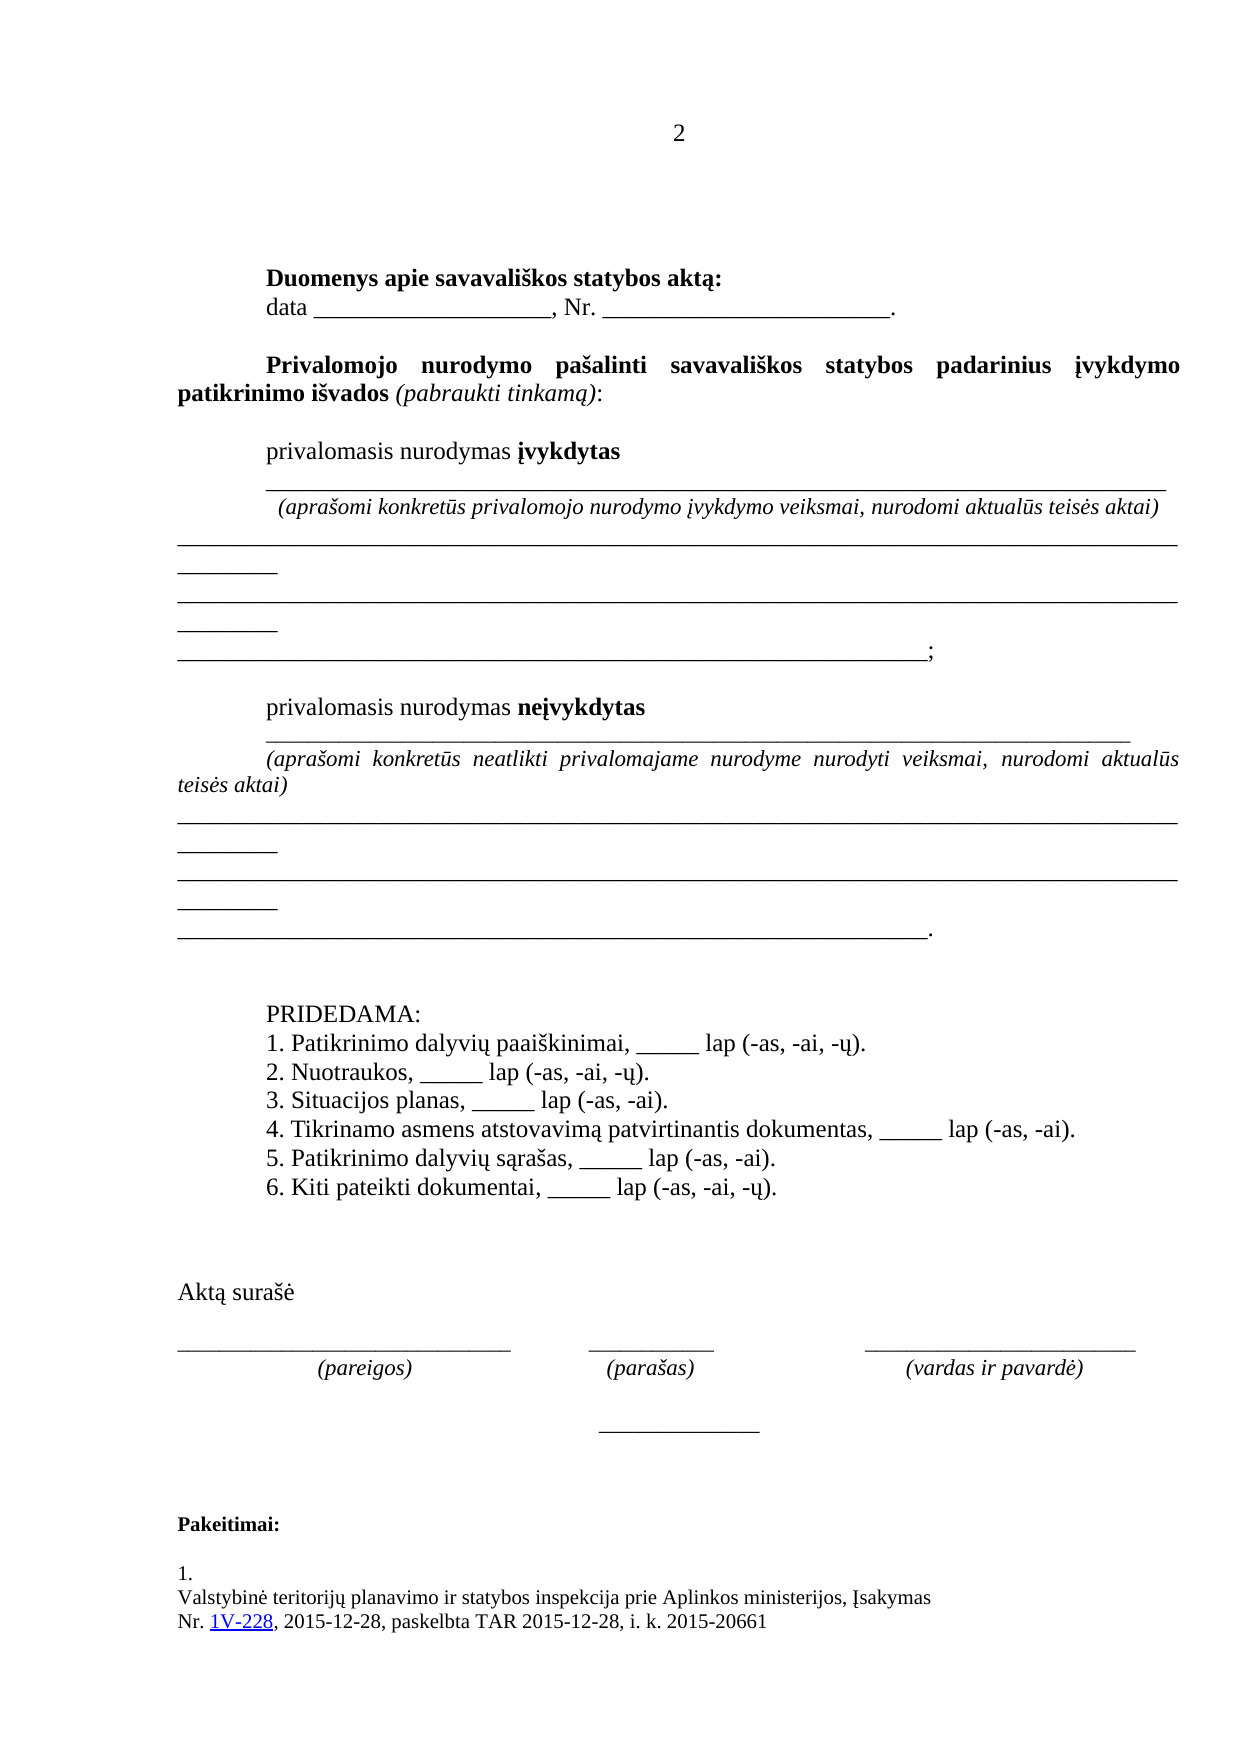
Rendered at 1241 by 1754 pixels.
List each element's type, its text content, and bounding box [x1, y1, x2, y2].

text Pakeitimai: [177, 1512, 1181, 1536]
text (pareigos) (parašas) (vardas ir pavardė) [177, 1354, 1181, 1380]
text ________________________________________________________________________________________ [177, 798, 1181, 855]
text 4. Tikrinamo asmens atstovavimą patvirtinantis dokumentas, _____ lap (-as, -ai). [177, 1114, 1181, 1143]
text Nr. 1V-228, 2015-12-28, paskelbta TAR 2015-12-28, i. k. 2015-20661 [177, 1609, 1181, 1633]
text ________________________________________________________________________________________ [177, 577, 1181, 635]
text 1. [177, 1561, 1181, 1584]
text privalomasis nurodymas įvykdytas [177, 436, 1181, 465]
text Duomenys apie savavališkos statybos aktą: [177, 263, 1181, 292]
text 2. Nuotraukos, _____ lap (-as, -ai, -ų). [177, 1057, 1181, 1085]
text ____________________________________________________________; [177, 635, 1181, 663]
text data ___________________, Nr. _______________________. [177, 292, 1181, 321]
text 3. Situacijos planas, _____ lap (-as, -ai). [177, 1085, 1181, 1114]
text privalomasis nurodymas neįvykdytas [177, 692, 1181, 721]
text ________________________________________________________________________________________ [177, 520, 1181, 577]
text 6. Kiti pateikti dokumentai, _____ lap (-as, -ai, -ų). [177, 1172, 1181, 1200]
text Aktą surašė [177, 1277, 1181, 1306]
text 5. Patikrinimo dalyvių sąrašas, _____ lap (-as, -ai). [177, 1143, 1181, 1172]
text Valstybinė teritorijų planavimo ir statybos inspekcija prie Aplinkos ministerijos, Įsakymas [177, 1584, 1181, 1609]
text ________________________________________________________________________ [177, 465, 1181, 493]
text (aprašomi konkretūs privalomojo nurodymo įvykdymo veiksmai, nurodomi aktualūs teisės aktai) [177, 493, 1181, 520]
text ____________________________________________________________. [177, 913, 1181, 942]
text ______________ [177, 1409, 1181, 1436]
text (aprašomi konkretūs neatlikti privalomajame nurodyme nurodyti veiksmai, nurodomi aktualūs teisės aktai) [177, 745, 1181, 798]
text 1. Patikrinimo dalyvių paaiškinimai, _____ lap (-as, -ai, -ų). [177, 1028, 1181, 1057]
text ___________________________________________________________________________________ [177, 721, 1181, 745]
text ________________________________________________________________________________________ [177, 855, 1181, 913]
text ________________________________ ____________ __________________________ [177, 1330, 1181, 1354]
text PRIDEDAMA: [177, 999, 1181, 1028]
text Privalomojo nurodymo pašalinti savavališkos statybos padarinius įvykdymo patikrinimo išvados (pabraukti tinkamą): [177, 350, 1181, 407]
